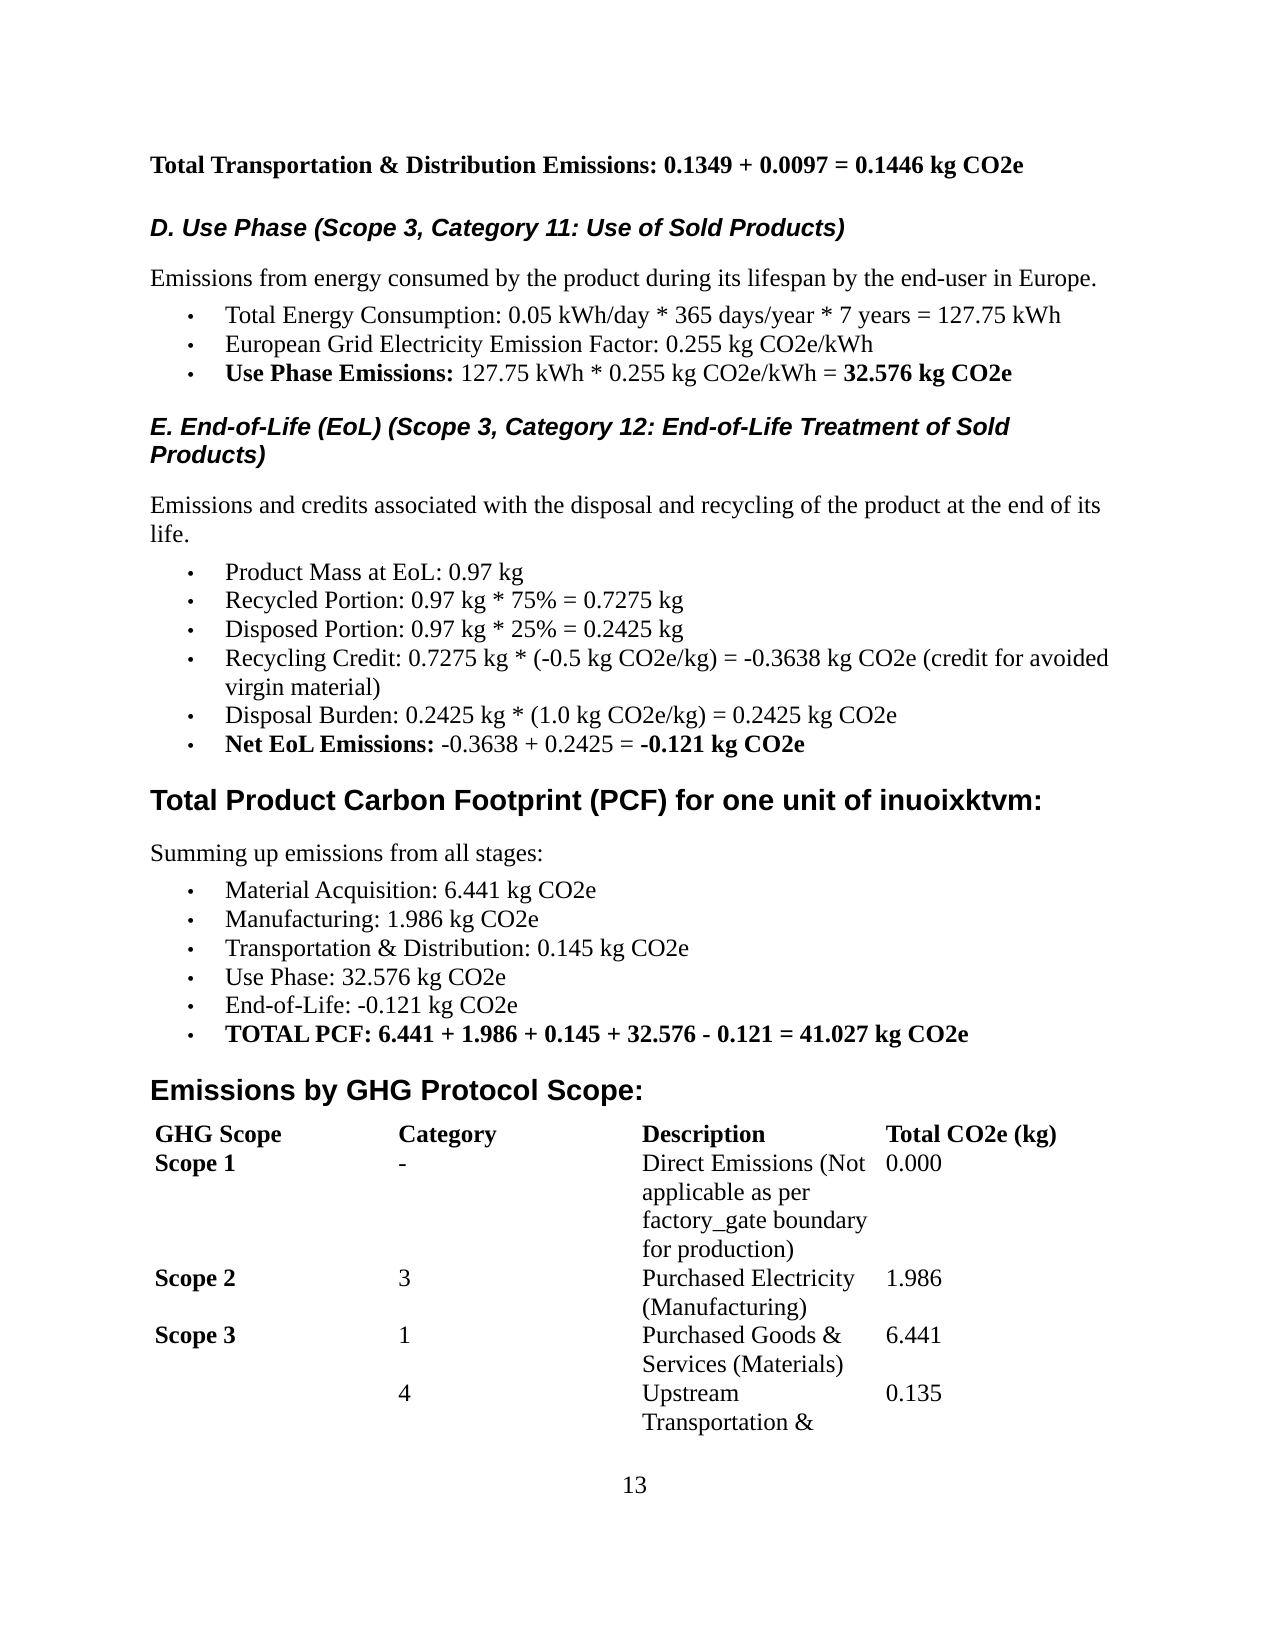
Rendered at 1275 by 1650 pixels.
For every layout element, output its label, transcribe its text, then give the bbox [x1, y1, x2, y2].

list European Grid Electricity Emission Factor: 0.255 kg CO2e/kWh [187, 329, 1125, 358]
table_cell 1.986 [881, 1263, 1125, 1320]
text Summing up emissions from all stages: [150, 838, 1125, 867]
table_cell 6.441 [881, 1320, 1125, 1378]
list Transportation & Distribution: 0.145 kg CO2e [187, 933, 1125, 962]
list Total Energy Consumption: 0.05 kWh/day * 365 days/year * 7 years = 127.75 kWh [187, 300, 1125, 329]
list Recycling Credit: 0.7275 kg * (-0.5 kg CO2e/kg) = -0.3638 kg CO2e (credit for avoided virgin material) [187, 643, 1125, 700]
table_header Category [394, 1119, 637, 1148]
text Emissions from energy consumed by the product during its lifespan by the end-user in Europe. [150, 263, 1125, 291]
list Use Phase: 32.576 kg CO2e [187, 962, 1125, 991]
list Manufacturing: 1.986 kg CO2e [187, 904, 1125, 933]
table_cell Purchased Electricity (Manufacturing) [638, 1263, 881, 1320]
table_cell Scope 1 [150, 1148, 394, 1263]
table_cell Scope 2 [150, 1263, 394, 1320]
table_cell - [394, 1148, 637, 1263]
list Product Mass at EoL: 0.97 kg [187, 557, 1125, 585]
list Recycled Portion: 0.97 kg * 75% = 0.7275 kg [187, 585, 1125, 614]
table_header Description [638, 1119, 881, 1148]
table_cell [150, 1378, 394, 1435]
subtitle Total Product Carbon Footprint (PCF) for one unit of inuoixktvm: [150, 783, 1125, 816]
list Net EoL Emissions: -0.3638 + 0.2425 = -0.121 kg CO2e [187, 729, 1125, 758]
table_cell 4 [394, 1378, 637, 1435]
list Disposal Burden: 0.2425 kg * (1.0 kg CO2e/kg) = 0.2425 kg CO2e [187, 700, 1125, 729]
list Material Acquisition: 6.441 kg CO2e [187, 876, 1125, 904]
table_cell 3 [394, 1263, 637, 1320]
list TOTAL PCF: 6.441 + 1.986 + 0.145 + 32.576 - 0.121 = 41.027 kg CO2e [187, 1019, 1125, 1048]
list Disposed Portion: 0.97 kg * 25% = 0.2425 kg [187, 614, 1125, 643]
text Emissions and credits associated with the disposal and recycling of the product at the end of its life. [150, 490, 1125, 548]
list Use Phase Emissions: 127.75 kWh * 0.255 kg CO2e/kWh = 32.576 kg CO2e [187, 358, 1125, 387]
table_cell 1 [394, 1320, 637, 1378]
table_cell Upstream Transportation & [638, 1378, 881, 1435]
table_cell Scope 3 [150, 1320, 394, 1378]
subtitle Emissions by GHG Protocol Scope: [150, 1073, 1125, 1107]
table_header Total CO2e (kg) [881, 1119, 1125, 1148]
list End-of-Life: -0.121 kg CO2e [187, 991, 1125, 1019]
text Total Transportation & Distribution Emissions: 0.1349 + 0.0097 = 0.1446 kg CO2e [150, 150, 1125, 179]
subtitle E. End-of-Life (EoL) (Scope 3, Category 12: End-of-Life Treatment of Sold Products) [150, 412, 1125, 469]
table_cell 0.135 [881, 1378, 1125, 1435]
table_header GHG Scope [150, 1119, 394, 1148]
table_cell 0.000 [881, 1148, 1125, 1263]
table_cell Purchased Goods & Services (Materials) [638, 1320, 881, 1378]
table_cell Direct Emissions (Not applicable as per factory_gate boundary for production) [638, 1148, 881, 1263]
subtitle D. Use Phase (Scope 3, Category 11: Use of Sold Products) [150, 213, 1125, 241]
